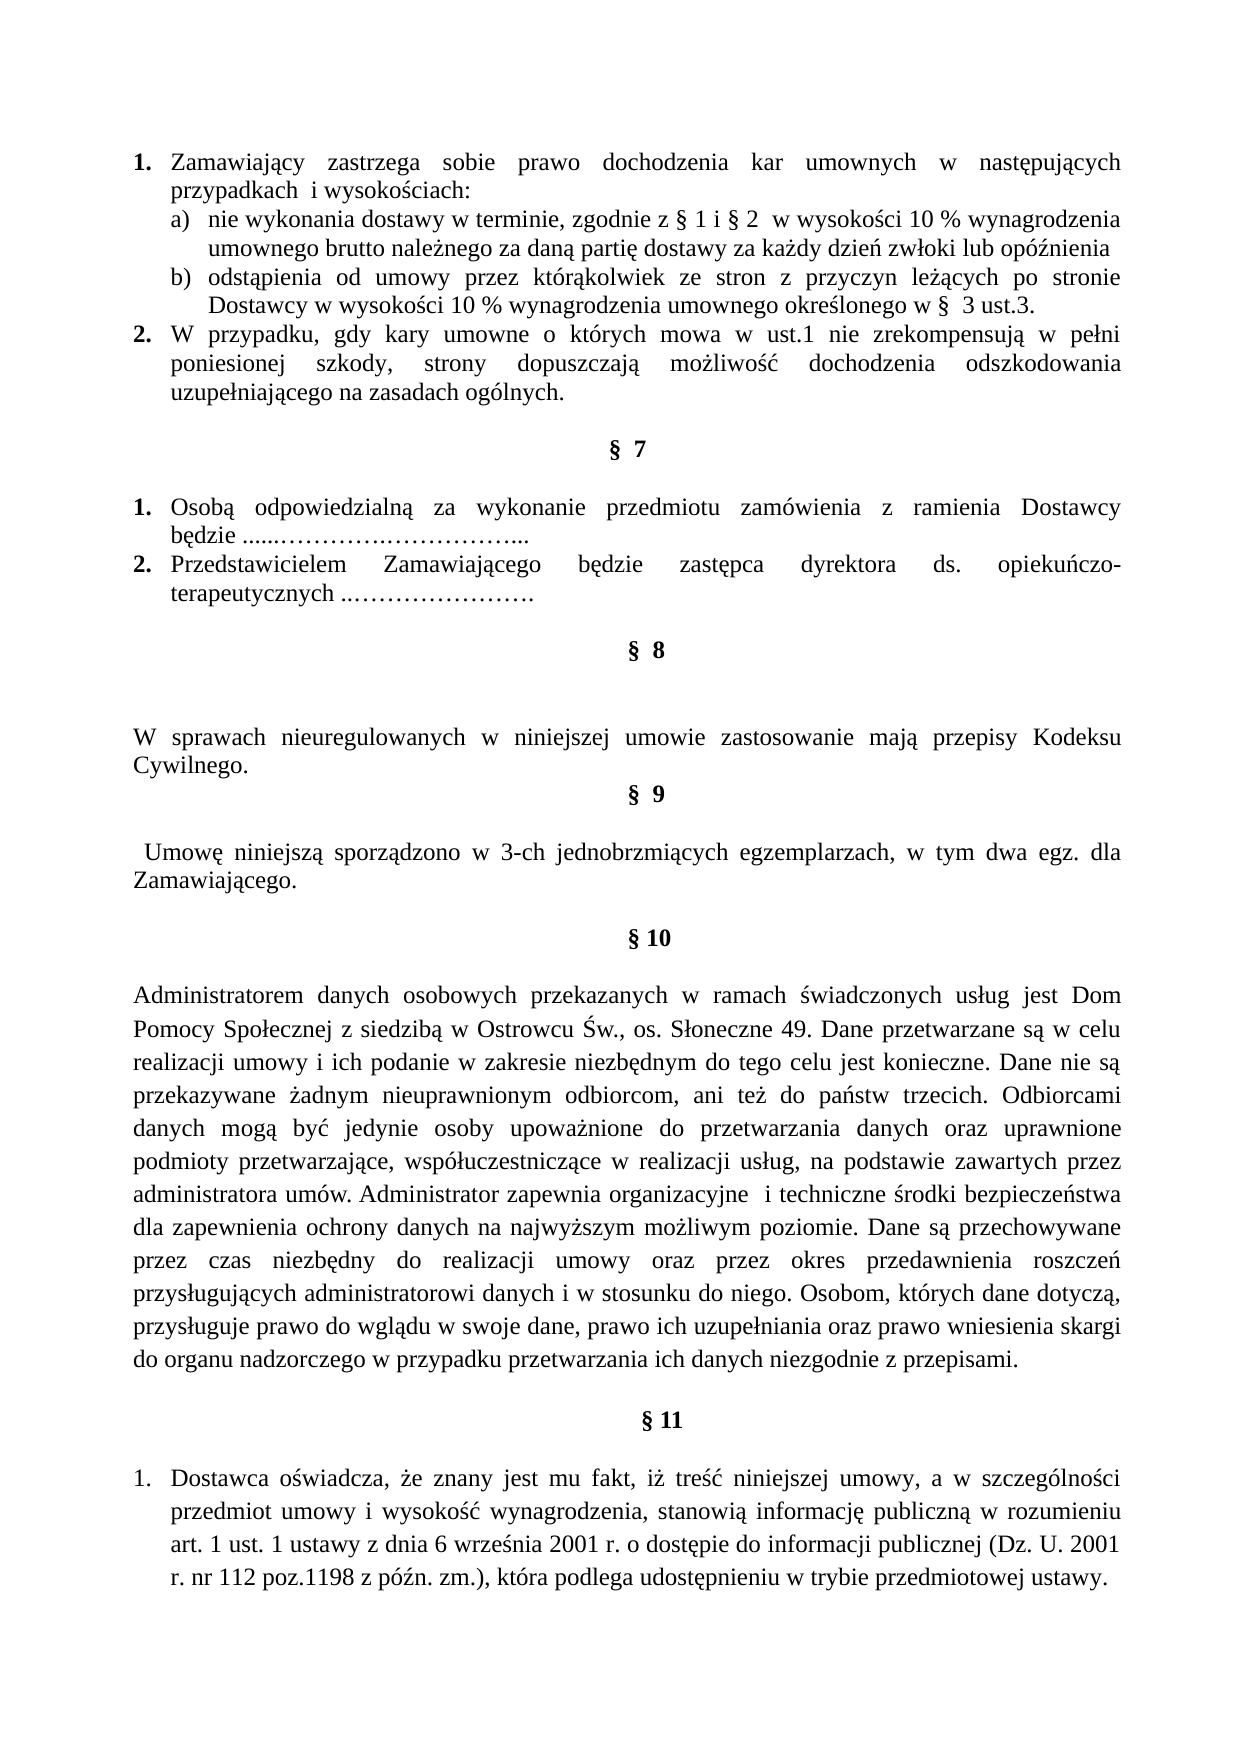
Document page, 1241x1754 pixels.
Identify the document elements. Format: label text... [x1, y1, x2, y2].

text § 7 [133, 434, 1122, 463]
text § 11 [133, 1406, 1122, 1434]
list Przedstawicielem Zamawiającego będzie zastępca dyrektora ds. opiekuńczo-terapeutycznych ..…………………. [133, 549, 1122, 607]
text Administratorem danych osobowych przekazanych w ramach świadczonych usług jest Dom Pomocy Społecznej z siedzibą w Ostrowcu Św., os. Słoneczne 49. Dane przetwarzane są w celu realizacji umowy i ich podanie w zakresie niezbędnym do tego celu jest konieczne. Dane nie są przekazywane żadnym nieuprawnionym odbiorcom, ani też do państw trzecich. Odbiorcami danych mogą być jedynie osoby upoważnione do przetwarzania danych oraz uprawnione podmioty przetwarzające, współuczestniczące w realizacji usług, na podstawie zawartych przez administratora umów. Administrator zapewnia organizacyjne i techniczne środki bezpieczeństwa dla zapewnienia ochrony danych na najwyższym możliwym poziomie. Dane są przechowywane przez czas niezbędny do realizacji umowy oraz przez okres przedawnienia roszczeń przysługujących administratorowi danych i w stosunku do niego. Osobom, których dane dotyczą, przysługuje prawo do wglądu w swoje dane, prawo ich uzupełniania oraz prawo wniesienia skargi do organu nadzorczego w przypadku przetwarzania ich danych niezgodnie z przepisami. [133, 981, 1122, 1373]
list Osobą odpowiedzialną za wykonanie przedmiotu zamówienia z ramienia Dostawcy będzie ......………….……………... [133, 492, 1122, 549]
list W sprawach nieuregulowanych w niniejszej umowie zastosowanie mają przepisy Kodeksu Cywilnego. [133, 722, 1122, 779]
list nie wykonania dostawy w terminie, zgodnie z § 1 i § 2 w wysokości 10 % wynagrodzenia umownego brutto należnego za daną partię dostawy za każdy dzień zwłoki lub opóźnienia [170, 204, 1122, 262]
list Dostawca oświadcza, że znany jest mu fakt, iż treść niniejszej umowy, a w szczególności przedmiot umowy i wysokość wynagrodzenia, stanowią informację publiczną w rozumieniu art. 1 ust. 1 ustawy z dnia 6 września 2001 r. o dostępie do informacji publicznej (Dz. U. 2001 r. nr 112 poz.1198 z późn. zm.), która podlega udostępnieniu w trybie przedmiotowej ustawy. [133, 1463, 1122, 1591]
list Zamawiający zastrzega sobie prawo dochodzenia kar umownych w następujących przypadkach i wysokościach: [133, 147, 1122, 204]
text Umowę niniejszą sporządzono w 3-ch jednobrzmiących egzemplarzach, w tym dwa egz. dla Zamawiającego. [133, 837, 1122, 894]
list odstąpienia od umowy przez którąkolwiek ze stron z przyczyn leżących po stronie Dostawcy w wysokości 10 % wynagrodzenia umownego określonego w § 3 ust.3. [170, 262, 1122, 319]
text § 10 [133, 923, 1122, 952]
list W przypadku, gdy kary umowne o których mowa w ust.1 nie zrekompensują w pełni poniesionej szkody, strony dopuszczają możliwość dochodzenia odszkodowania uzupełniającego na zasadach ogólnych. [133, 319, 1122, 406]
list § 9 [170, 779, 1122, 808]
list § 8 [170, 636, 1122, 664]
